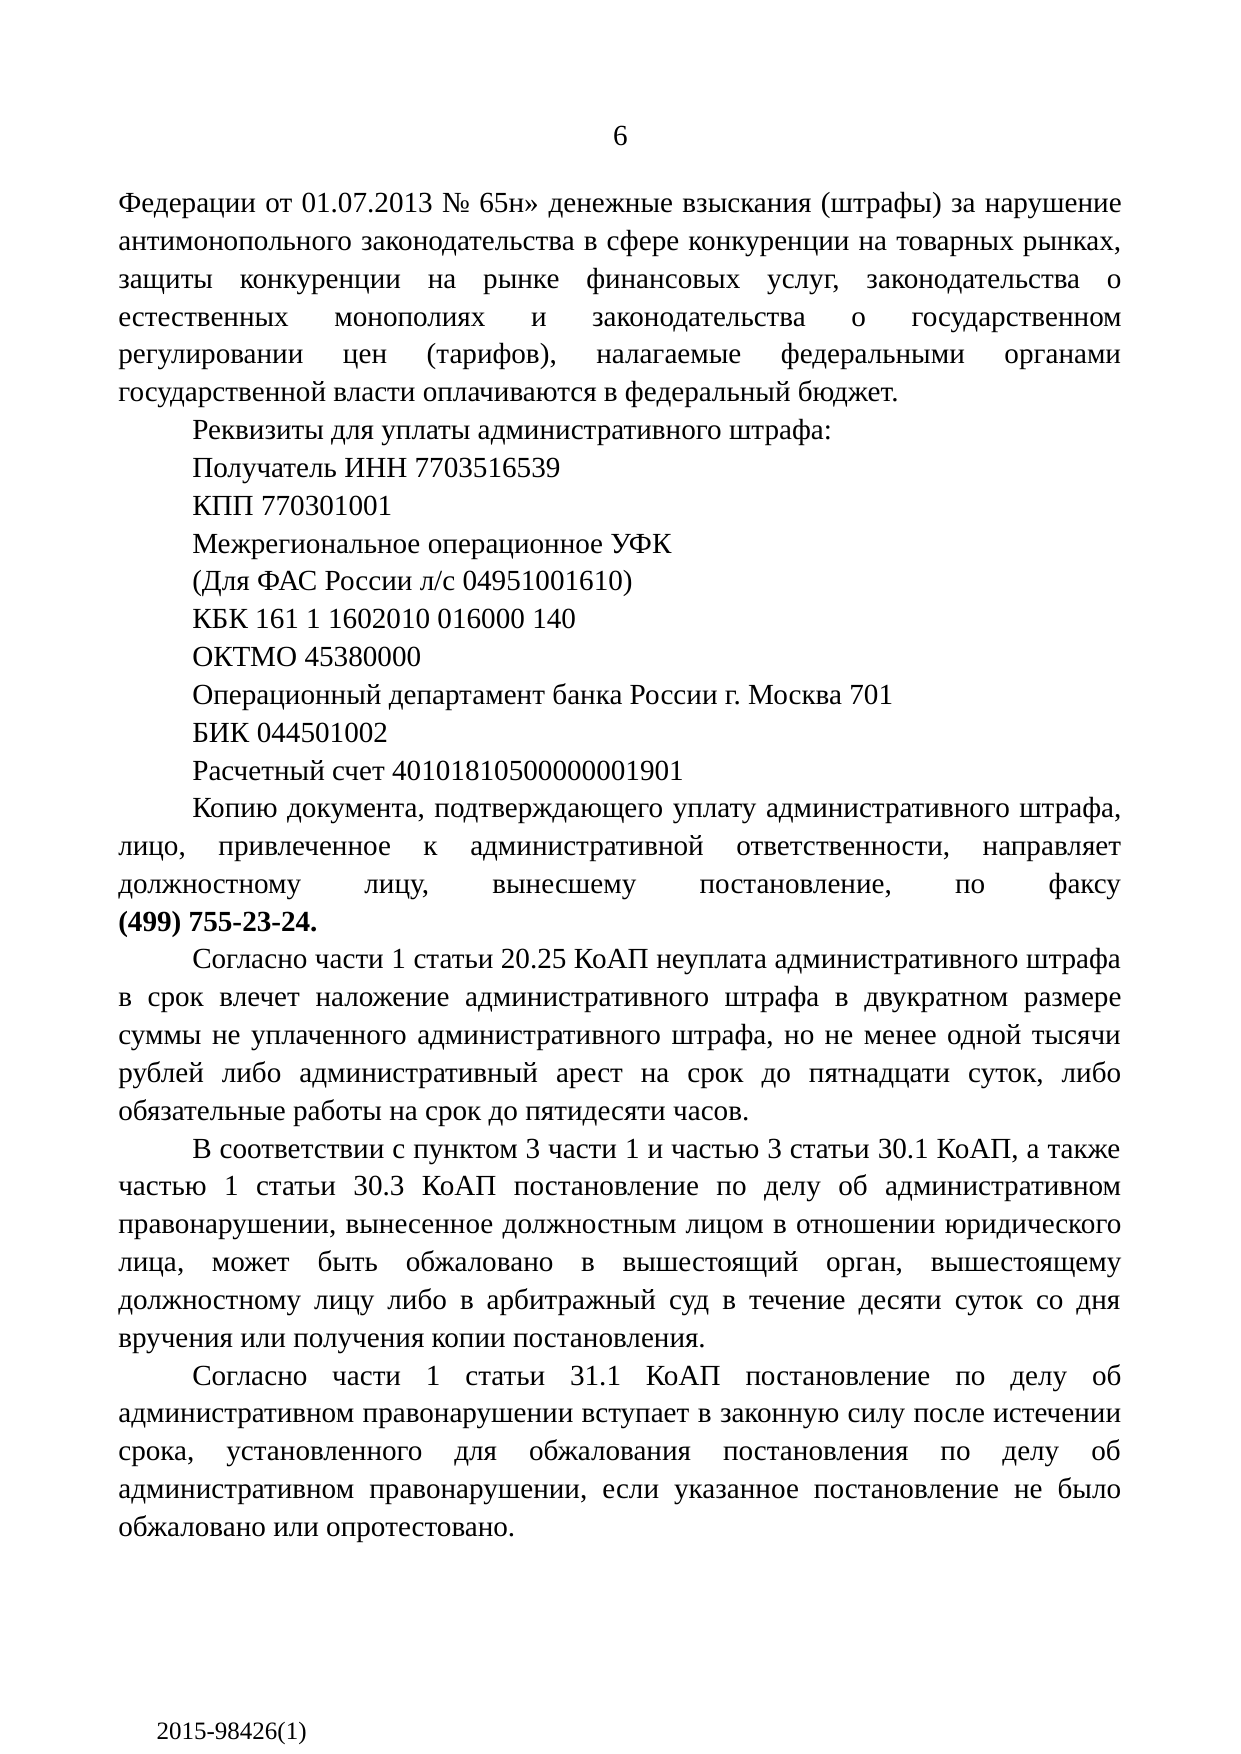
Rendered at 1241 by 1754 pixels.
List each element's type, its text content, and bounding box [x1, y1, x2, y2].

text Федерации от 01.07.2013 № 65н» денежные взыскания (штрафы) за нарушение антимонопольного законодательства в сфере конкуренции на товарных рынках, защиты конкуренции на рынке финансовых услуг, законодательства о естественных монополиях и законодательства о государственном регулировании цен (тарифов), налагаемые федеральными органами государственной власти оплачиваются в федеральный бюджет. [118, 181, 1122, 408]
text КПП 770301001 [118, 484, 1122, 521]
text ОКТМО 45380000 [118, 635, 1122, 673]
text Получатель ИНН 7703516539 [118, 446, 1122, 484]
text В соответствии с пунктом 3 части 1 и частью 3 статьи 30.1 КоАП, а также частью 1 статьи 30.3 КоАП постановление по делу об административном правонарушении, вынесенное должностным лицом в отношении юридического лица, может быть обжаловано в вышестоящий орган, вышестоящему должностному лицу либо в арбитражный суд в течение десяти суток со дня вручения или получения копии постановления. [118, 1126, 1122, 1353]
text Согласно части 1 статьи 31.1 КоАП постановление по делу об административном правонарушении вступает в законную силу после истечении срока, установленного для обжалования постановления по делу об административном правонарушении, если указанное постановление не было обжаловано или опротестовано. [118, 1353, 1122, 1542]
text Операционный департамент банка России г. Москва 701 [118, 673, 1122, 711]
text Реквизиты для уплаты административного штрафа: [118, 408, 1122, 446]
text Межрегиональное операционное УФК [118, 521, 1122, 559]
text Копию документа, подтверждающего уплату административного штрафа, лицо, привлеченное к административной ответственности, направляет должностному лицу, вынесшему постановление, по факсу (499) 755-23-24. [118, 786, 1122, 937]
text Расчетный счет 40101810500000001901 [118, 748, 1122, 786]
text КБК 161 1 1602010 016000 140 [118, 597, 1122, 635]
text (Для ФАС России л/с 04951001610) [118, 559, 1122, 597]
text Согласно части 1 статьи 20.25 КоАП неуплата административного штрафа в срок влечет наложение административного штрафа в двукратном размере суммы не уплаченного административного штрафа, но не менее одной тысячи рублей либо административный арест на срок до пятнадцати суток, либо обязательные работы на срок до пятидесяти часов. [118, 937, 1122, 1126]
text БИК 044501002 [118, 711, 1122, 748]
